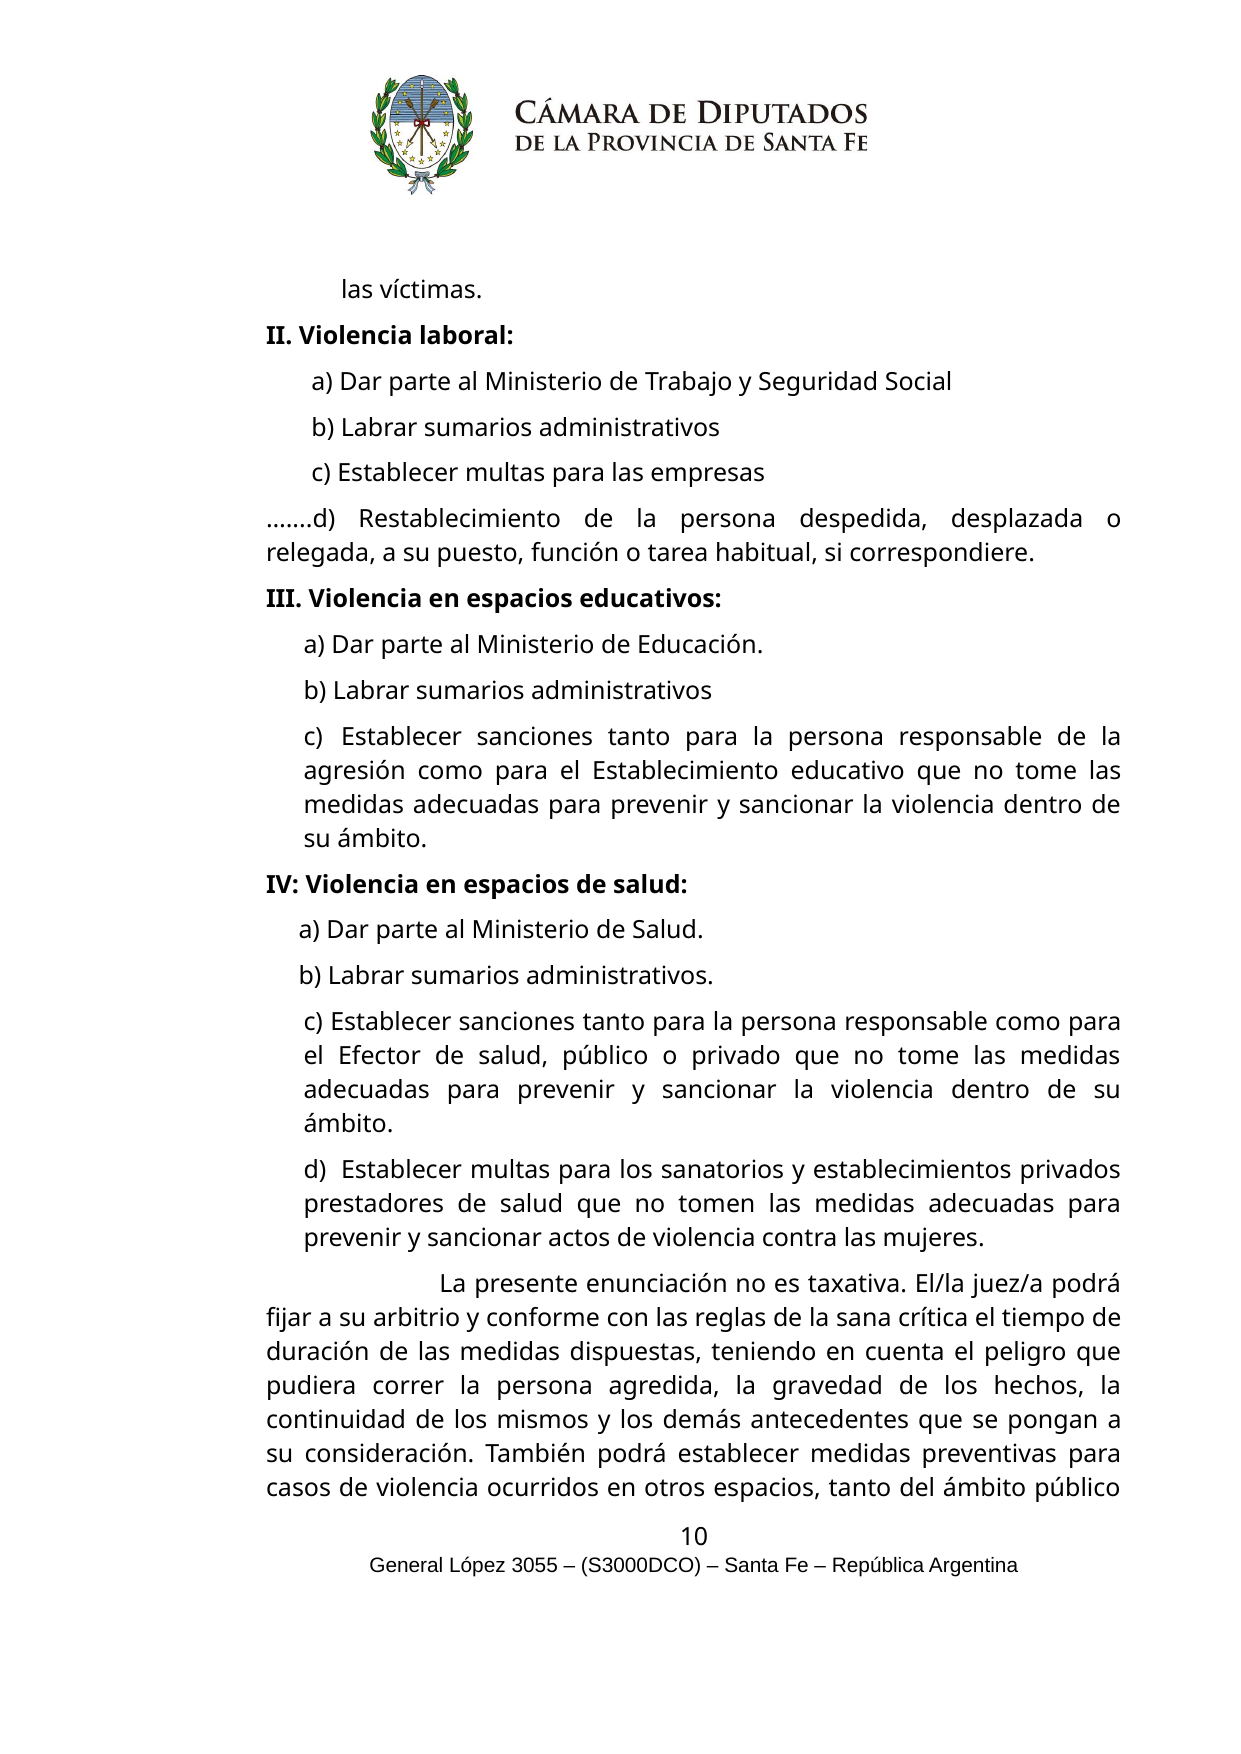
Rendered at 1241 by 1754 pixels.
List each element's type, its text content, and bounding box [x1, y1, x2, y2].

text b) Labrar sumarios administrativos. [266, 958, 1122, 992]
list Establecer multas para los sanatorios y establecimientos privados prestadores de salud que no tomen las medidas adecuadas para prevenir y sancionar actos de violencia contra las mujeres. [303, 1152, 1122, 1254]
list Establecer sanciones tanto para la persona responsable de la agresión como para el Establecimiento educativo que no tome las medidas adecuadas para prevenir y sancionar la violencia dentro de su ámbito. [303, 718, 1122, 854]
text La presente enunciación no es taxativa. El/la juez/a podrá fijar a su arbitrio y conforme con las reglas de la sana crítica el tiempo de duración de las medidas dispuestas, teniendo en cuenta el peligro que pudiera correr la persona agredida, la gravedad de los hechos, la continuidad de los mismos y los demás antecedentes que se pongan a su consideración. También podrá establecer medidas preventivas para casos de violencia ocurridos en otros espacios, tanto del ámbito público [266, 1266, 1122, 1504]
text a) Dar parte al Ministerio de Educación. [303, 627, 1122, 661]
text b) Labrar sumarios administrativos [303, 672, 1122, 706]
text a) Dar parte al Ministerio de Trabajo y Seguridad Social [266, 363, 1122, 397]
text II. Violencia laboral: [266, 317, 1122, 352]
text III. Violencia en espacios educativos: [266, 581, 1122, 615]
list …....d) Restablecimiento de la persona despedida, desplazada o relegada, a su puesto, función o tarea habitual, si correspondiere. [266, 501, 1122, 569]
text IV: Violencia en espacios de salud: [266, 866, 1122, 900]
picture [370, 75, 868, 199]
text c) Establecer multas para las empresas [266, 455, 1122, 489]
list las víctimas. [303, 272, 1122, 306]
text c) Establecer sanciones tanto para la persona responsable como para el Efector de salud, público o privado que no tome las medidas adecuadas para prevenir y sancionar la violencia dentro de su ámbito. [303, 1004, 1122, 1140]
text a) Dar parte al Ministerio de Salud. [266, 912, 1122, 946]
text b) Labrar sumarios administrativos [266, 409, 1122, 443]
